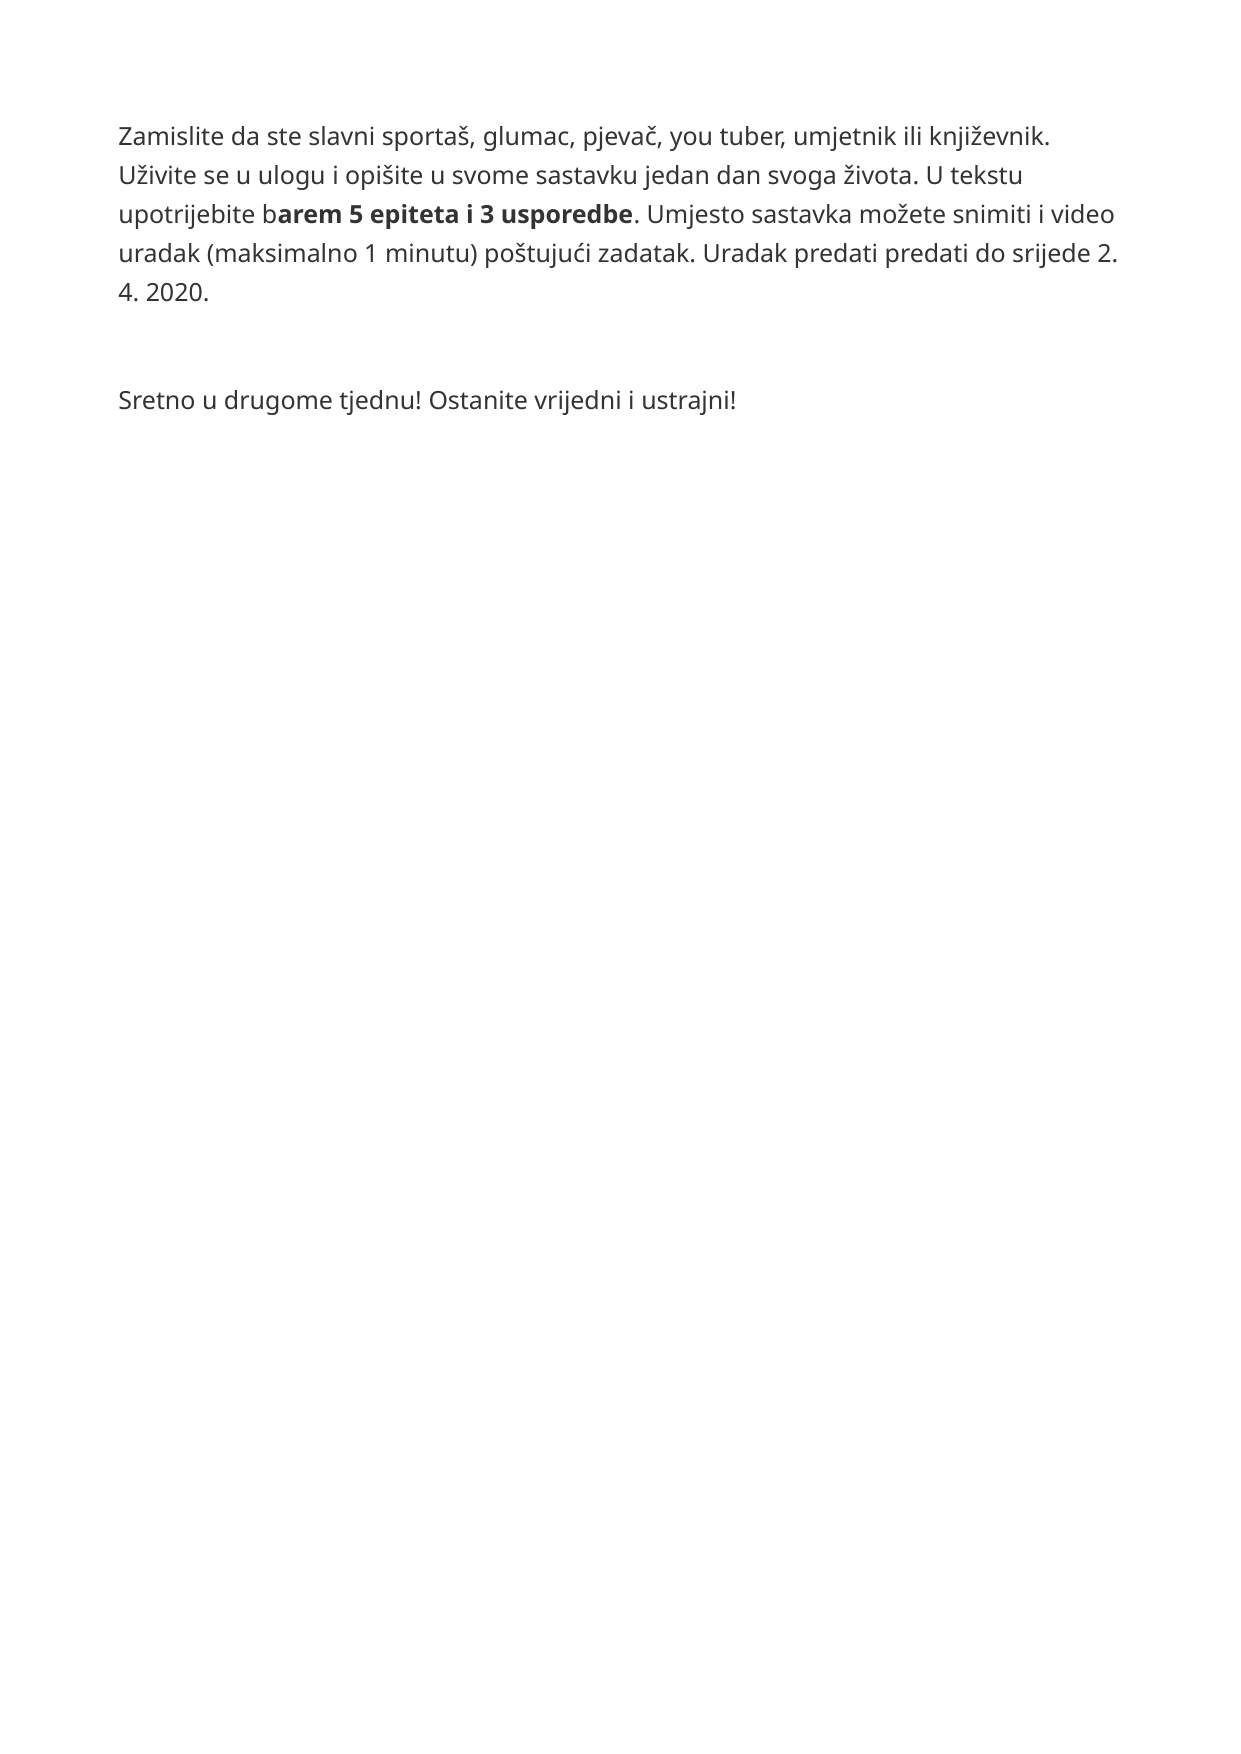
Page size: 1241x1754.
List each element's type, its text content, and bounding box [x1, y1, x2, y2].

text Sretno u drugome tjednu! Ostanite vrijedni i ustrajni! [118, 382, 1122, 416]
text Zamislite da ste slavni sportaš, glumac, pjevač, you tuber, umjetnik ili književnik. Uživite se u ulogu i opišite u svome sastavku jedan dan svoga života. U tekstu upotrijebite barem 5 epiteta i 3 usporedbe. Umjesto sastavka možete snimiti i video uradak (maksimalno 1 minutu) poštujući zadatak. Uradak predati predati do srijede 2. 4. 2020. [118, 118, 1122, 309]
